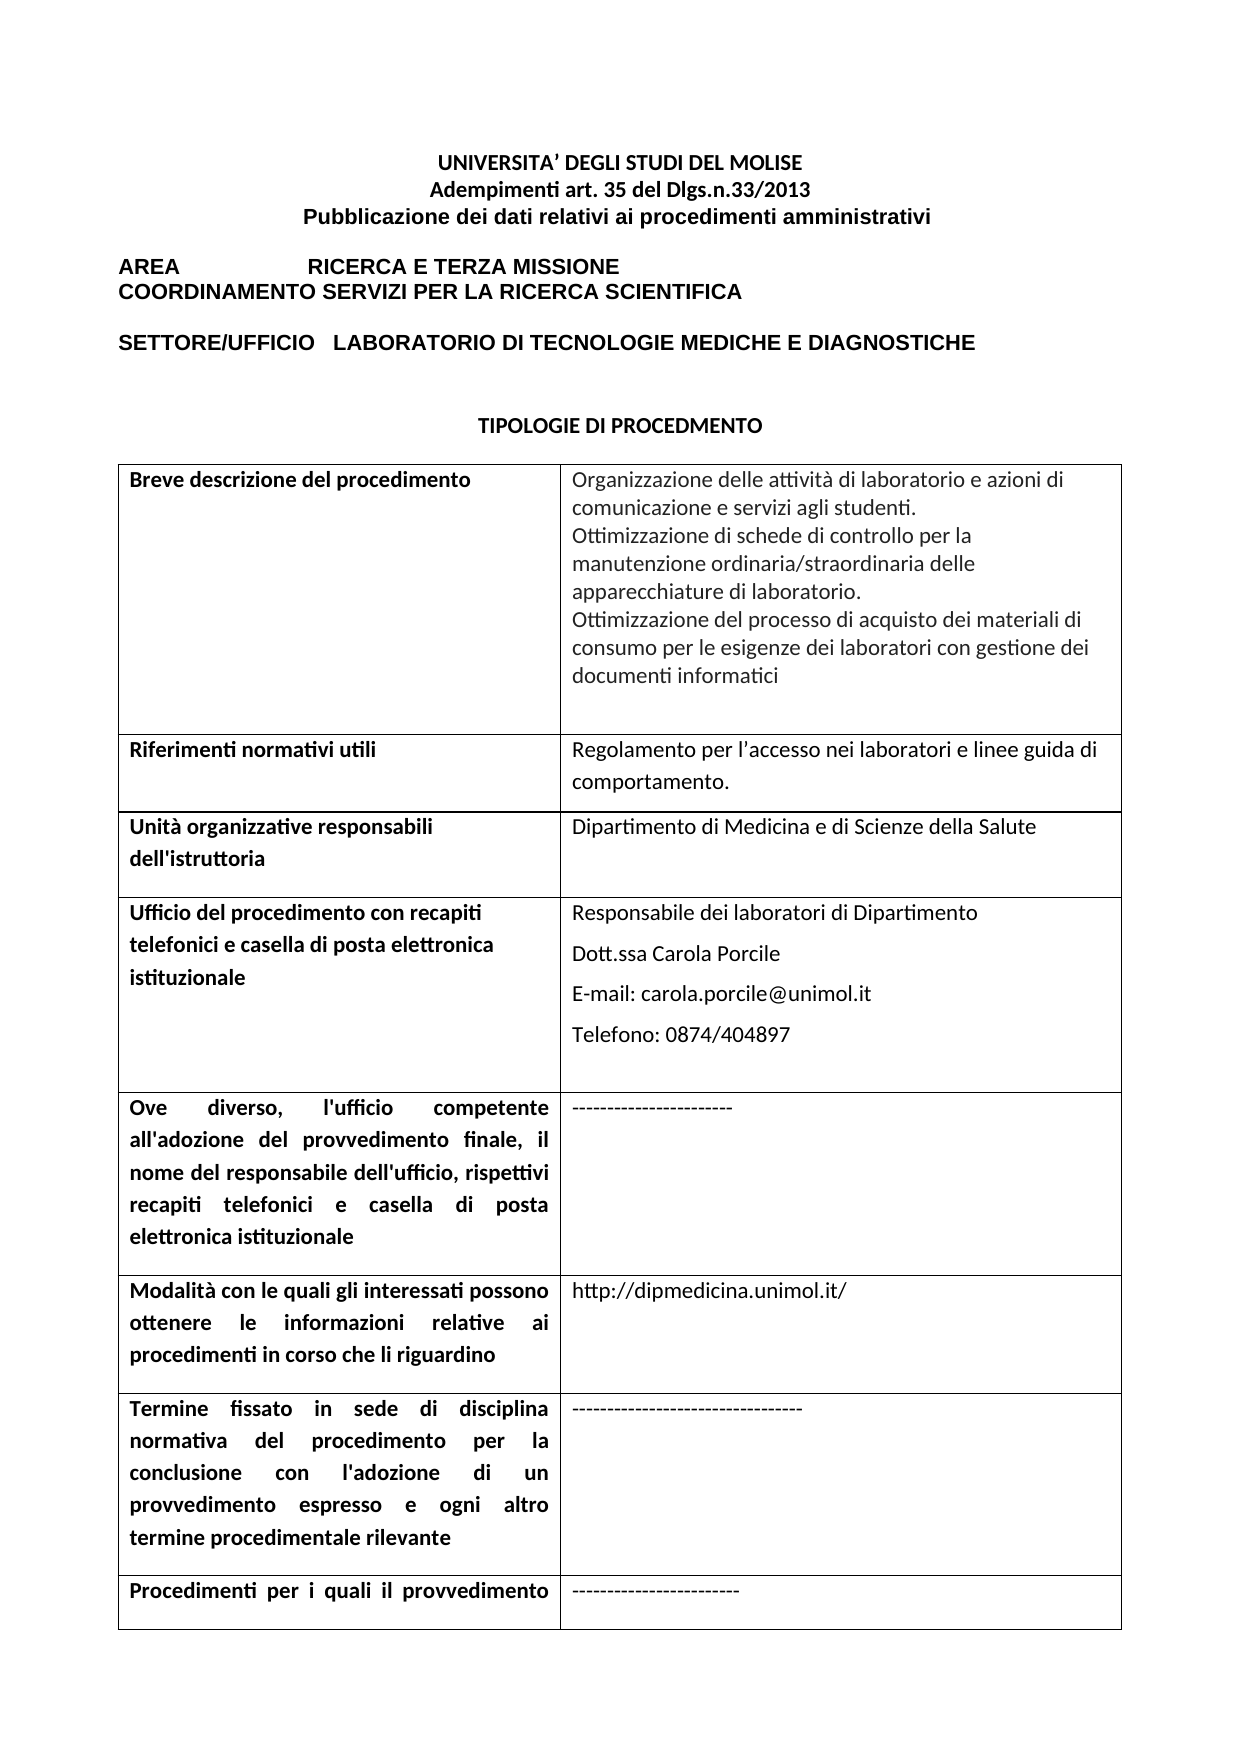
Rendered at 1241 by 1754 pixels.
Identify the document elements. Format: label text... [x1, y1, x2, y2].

table_cell http://dipmedicina.unimol.it/ [561, 1276, 1121, 1393]
table_cell Procedimenti per i quali il provvedimento [119, 1576, 560, 1629]
table_cell Dipartimento di Medicina e di Scienze della Salute [561, 813, 1121, 897]
text Adempimenti art. 35 del Dlgs.n.33/2013 [118, 176, 1122, 204]
table_cell Termine fissato in sede di disciplina normativa del procedimento per la conclusione con l'adozione di un provvedimento espresso e ogni altro termine procedimentale rilevante [119, 1394, 560, 1575]
table_cell Ove diverso, l'ufficio competente all'adozione del provvedimento finale, il nome del responsabile dell'ufficio, rispettivi recapiti telefonici e casella di posta elettronica istituzionale [119, 1093, 560, 1275]
text TIPOLOGIE DI PROCEDMENTO [118, 411, 1122, 439]
text UNIVERSITA’ DEGLI STUDI DEL MOLISE [118, 148, 1122, 176]
table_cell ------------------------ [561, 1576, 1121, 1629]
table_cell --------------------------------- [561, 1394, 1121, 1575]
text SETTORE/UFFICIO LABORATORIO DI TECNOLOGIE MEDICHE E DIAGNOSTICHE [118, 330, 1122, 355]
table_cell ----------------------- [561, 1093, 1121, 1275]
table_header Breve descrizione del procedimento [119, 465, 560, 734]
table_header Organizzazione delle attività di laboratorio e azioni di comunicazione e servizi agli studenti. Ottimizzazione di schede di controllo per la manutenzione ordinaria/straordinaria delle apparecchiature di laboratorio. Ottimizzazione del processo di acquisto dei materiali di consumo per le esigenze dei laboratori con gestione dei documenti informatici [561, 465, 1121, 734]
table_cell Modalità con le quali gli interessati possono ottenere le informazioni relative ai procedimenti in corso che li riguardino [119, 1276, 560, 1393]
table_cell Responsabile dei laboratori di Dipartimento Dott.ssa Carola Porcile E-mail: carola.porcile@unimol.it Telefono: 0874/404897 [561, 898, 1121, 1092]
text AREA RICERCA E TERZA MISSIONE [118, 254, 1122, 279]
text Pubblicazione dei dati relativi ai procedimenti amministrativi [118, 204, 1122, 229]
table_cell Riferimenti normativi utili [119, 735, 560, 811]
table_cell Ufficio del procedimento con recapiti telefonici e casella di posta elettronica istituzionale [119, 898, 560, 1092]
table_cell Regolamento per l’accesso nei laboratori e linee guida di comportamento. [561, 735, 1121, 811]
text COORDINAMENTO SERVIZI PER LA RICERCA SCIENTIFICA [118, 279, 1122, 304]
table_cell Unità organizzative responsabili dell'istruttoria [119, 813, 560, 897]
